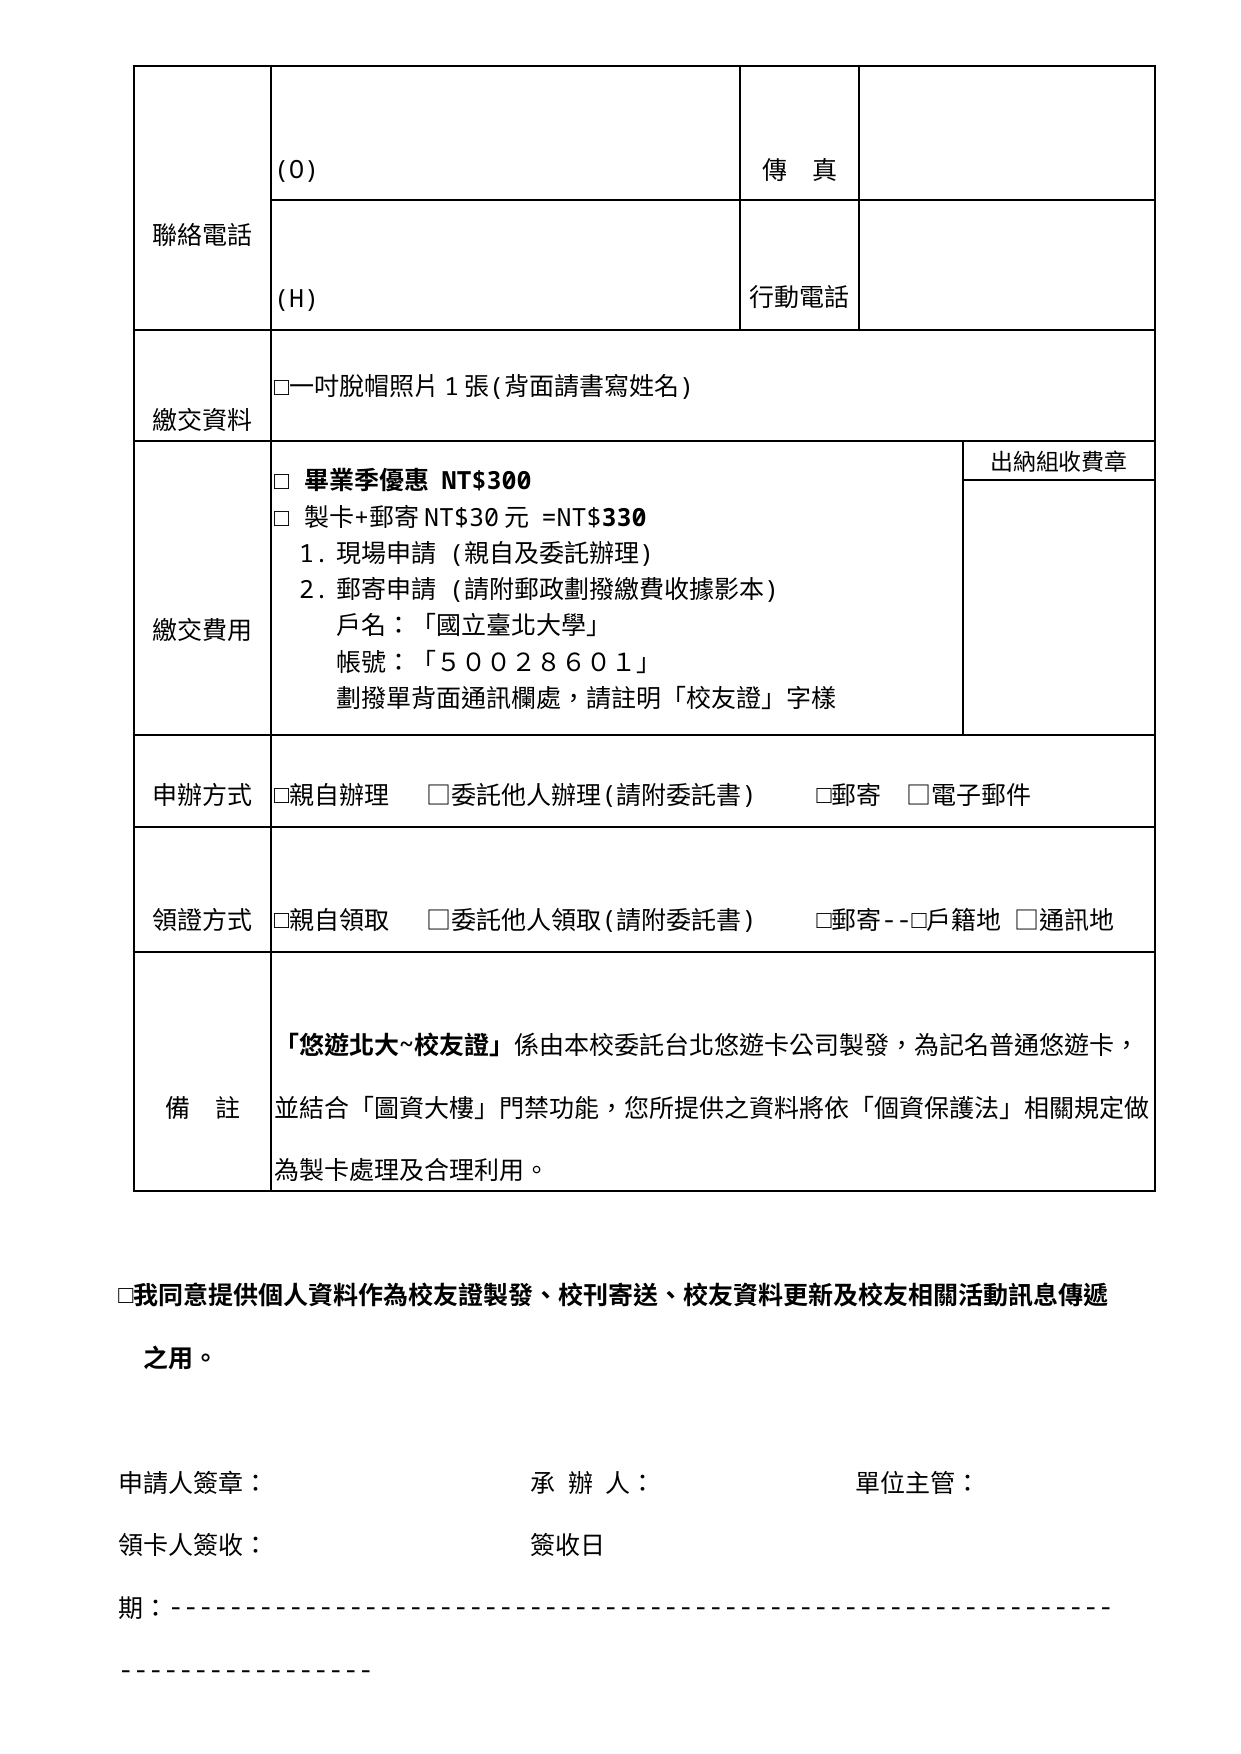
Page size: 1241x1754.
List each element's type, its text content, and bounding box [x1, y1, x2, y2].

table_cell [964, 481, 1154, 734]
table_cell □親自辦理 □委託他人辦理(請附委託書) □郵寄 □電子郵件 [272, 736, 1154, 826]
table_cell 申辦方式 [135, 736, 270, 826]
table_cell 行動電話 [741, 201, 858, 328]
table_cell 備 註 [135, 953, 270, 1189]
table_cell 領證方式 [135, 828, 270, 951]
table_cell 出納組收費章 [964, 442, 1154, 479]
text 領卡人簽收： 簽收日期：-------------------------------------------------------------------------------- [118, 1502, 1122, 1689]
table_cell [860, 201, 1154, 328]
table_cell □一吋脫帽照片1張(背面請書寫姓名) [272, 331, 1154, 439]
table_cell 傳 真 [741, 67, 858, 199]
table_cell [860, 67, 1154, 199]
text 申請人簽章： 承 辦 人： 單位主管： [118, 1439, 1122, 1502]
table_cell 聯絡電話 [135, 67, 270, 328]
text □我同意提供個人資料作為校友證製發、校刊寄送、校友資料更新及校友相關活動訊息傳遞之用。 [118, 1252, 1122, 1377]
table_cell 「悠遊北大~校友證」係由本校委託台北悠遊卡公司製發，為記名普通悠遊卡，並結合「圖資大樓」門禁功能，您所提供之資料將依「個資保護法」相關規定做為製卡處理及合理利用。 [272, 953, 1154, 1189]
table_cell □親自領取 □委託他人領取(請附委託書) □郵寄--□戶籍地 □通訊地 [272, 828, 1154, 951]
table_cell (O) [272, 67, 739, 199]
table_cell (H) [272, 201, 739, 328]
table_cell 繳交資料 [135, 331, 270, 439]
table_cell □ 畢業季優惠 NT$300 □ 製卡+郵寄NT$30元 =NT$330 現場申請 (親自及委託辦理) 郵寄申請 (請附郵政劃撥繳費收據影本) 戶名：「國立臺北大學」 帳號：「５００２８６０１」 劃撥單背面通訊欄處，請註明「校友證」字樣 [272, 442, 962, 734]
table_cell 繳交費用 [135, 442, 270, 734]
